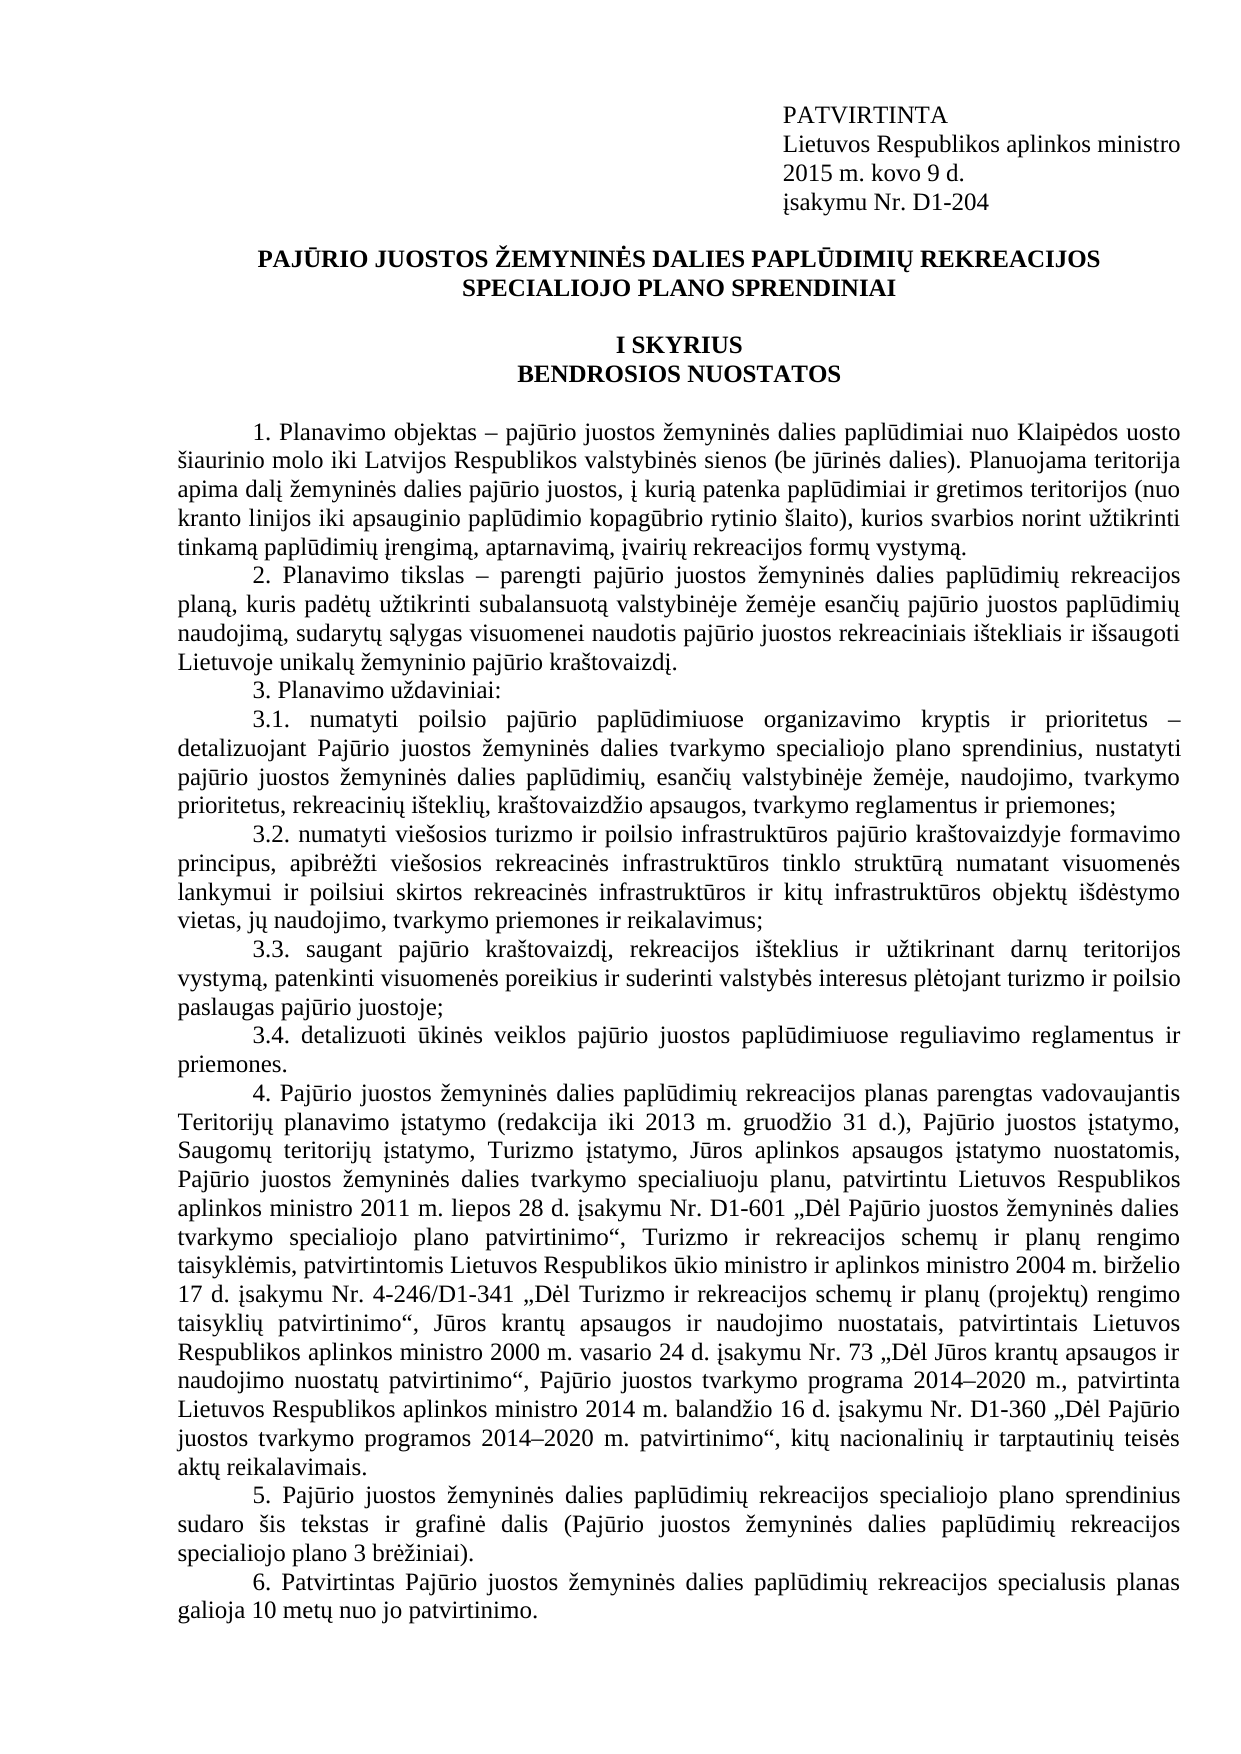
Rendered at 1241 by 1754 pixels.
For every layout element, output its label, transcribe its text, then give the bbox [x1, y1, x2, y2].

text 5. Pajūrio juostos žemyninės dalies paplūdimių rekreacijos specialiojo plano sprendinius sudaro šis tekstas ir grafinė dalis (Pajūrio juostos žemyninės dalies paplūdimių rekreacijos specialiojo plano 3 brėžiniai). [177, 1480, 1181, 1567]
text 4. Pajūrio juostos žemyninės dalies paplūdimių rekreacijos planas parengtas vadovaujantis Teritorijų planavimo įstatymo (redakcija iki 2013 m. gruodžio 31 d.), Pajūrio juostos įstatymo, Saugomų teritorijų įstatymo, Turizmo įstatymo, Jūros aplinkos apsaugos įstatymo nuostatomis, Pajūrio juostos žemyninės dalies tvarkymo specialiuoju planu, patvirtintu Lietuvos Respublikos aplinkos ministro 2011 m. liepos 28 d. įsakymu Nr. D1-601 „Dėl Pajūrio juostos žemyninės dalies tvarkymo specialiojo plano patvirtinimo“, Turizmo ir rekreacijos schemų ir planų rengimo taisyklėmis, patvirtintomis Lietuvos Respublikos ūkio ministro ir aplinkos ministro 2004 m. birželio 17 d. įsakymu Nr. 4-246/D1-341 „Dėl Turizmo ir rekreacijos schemų ir planų (projektų) rengimo taisyklių patvirtinimo“, Jūros krantų apsaugos ir naudojimo nuostatais, patvirtintais Lietuvos Respublikos aplinkos ministro 2000 m. vasario 24 d. įsakymu Nr. 73 „Dėl Jūros krantų apsaugos ir naudojimo nuostatų patvirtinimo“, Pajūrio juostos tvarkymo programa 2014–2020 m., patvirtinta Lietuvos Respublikos aplinkos ministro 2014 m. balandžio 16 d. įsakymu Nr. D1-360 „Dėl Pajūrio juostos tvarkymo programos 2014–2020 m. patvirtinimo“, kitų nacionalinių ir tarptautinių teisės aktų reikalavimais. [177, 1078, 1181, 1480]
text Lietuvos Respublikos aplinkos ministro [783, 129, 1181, 158]
text 3.2. numatyti viešosios turizmo ir poilsio infrastruktūros pajūrio kraštovaizdyje formavimo principus, apibrėžti viešosios rekreacinės infrastruktūros tinklo struktūrą numatant visuomenės lankymui ir poilsiui skirtos rekreacinės infrastruktūros ir kitų infrastruktūros objektų išdėstymo vietas, jų naudojimo, tvarkymo priemones ir reikalavimus; [177, 819, 1181, 934]
text 6. Patvirtintas Pajūrio juostos žemyninės dalies paplūdimių rekreacijos specialusis planas galioja 10 metų nuo jo patvirtinimo. [177, 1567, 1181, 1624]
text 1. Planavimo objektas – pajūrio juostos žemyninės dalies paplūdimiai nuo Klaipėdos uosto šiaurinio molo iki Latvijos Respublikos valstybinės sienos (be jūrinės dalies). Planuojama teritorija apima dalį žemyninės dalies pajūrio juostos, į kurią patenka paplūdimiai ir gretimos teritorijos (nuo kranto linijos iki apsauginio paplūdimio kopagūbrio rytinio šlaito), kurios svarbios norint užtikrinti tinkamą paplūdimių įrengimą, aptarnavimą, įvairių rekreacijos formų vystymą. [177, 417, 1181, 560]
text 3.4. detalizuoti ūkinės veiklos pajūrio juostos paplūdimiuose reguliavimo reglamentus ir priemones. [177, 1020, 1181, 1078]
text BENDROSIOS NUOSTATOS [177, 359, 1181, 388]
text įsakymu Nr. D1-204 [783, 187, 1181, 215]
text 2. Planavimo tikslas – parengti pajūrio juostos žemyninės dalies paplūdimių rekreacijos planą, kuris padėtų užtikrinti subalansuotą valstybinėje žemėje esančių pajūrio juostos paplūdimių naudojimą, sudarytų sąlygas visuomenei naudotis pajūrio juostos rekreaciniais ištekliais ir išsaugoti Lietuvoje unikalų žemyninio pajūrio kraštovaizdį. [177, 560, 1181, 675]
text I SKYRIUS [177, 330, 1181, 359]
text PAJŪRIO JUOSTOS ŽEMYNINĖS DALIES PAPLŪDIMIŲ REKREACIJOS SPECIALIOJO PLANO SPRENDINIAI [177, 244, 1181, 302]
text 3. Planavimo uždaviniai: [177, 675, 1181, 704]
text PATVIRTINTA [783, 100, 1181, 129]
text 3.1. numatyti poilsio pajūrio paplūdimiuose organizavimo kryptis ir prioritetus – detalizuojant Pajūrio juostos žemyninės dalies tvarkymo specialiojo plano sprendinius, nustatyti pajūrio juostos žemyninės dalies paplūdimių, esančių valstybinėje žemėje, naudojimo, tvarkymo prioritetus, rekreacinių išteklių, kraštovaizdžio apsaugos, tvarkymo reglamentus ir priemones; [177, 704, 1181, 819]
text 3.3. saugant pajūrio kraštovaizdį, rekreacijos išteklius ir užtikrinant darnų teritorijos vystymą, patenkinti visuomenės poreikius ir suderinti valstybės interesus plėtojant turizmo ir poilsio paslaugas pajūrio juostoje; [177, 934, 1181, 1020]
text 2015 m. kovo 9 d. [783, 158, 1181, 187]
